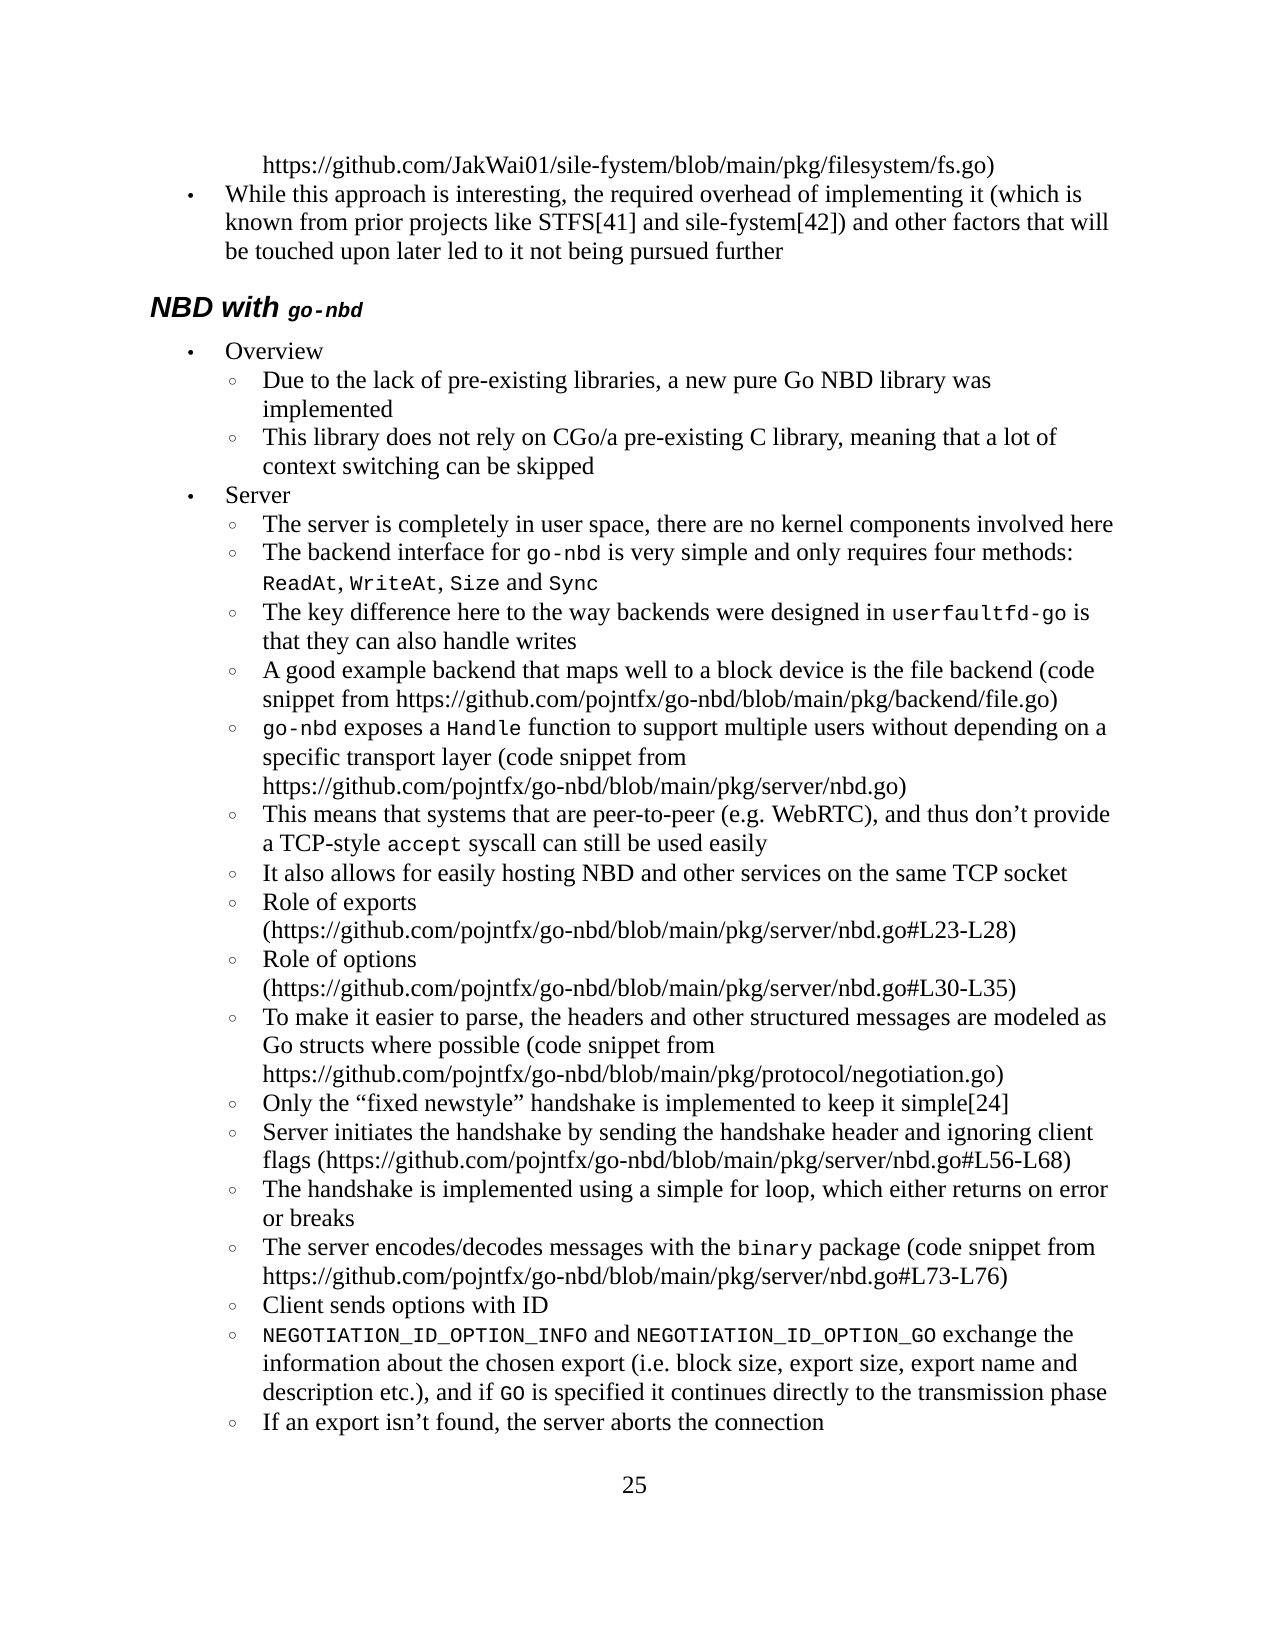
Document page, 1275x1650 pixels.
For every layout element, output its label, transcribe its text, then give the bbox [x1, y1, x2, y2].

list Overview [187, 336, 1125, 365]
list https://github.com/JakWai01/sile-fystem/blob/main/pkg/filesystem/fs.go) [225, 150, 1125, 179]
list This means that systems that are peer-to-peer (e.g. WebRTC), and thus don’t provide a TCP-style accept syscall can still be used easily [225, 799, 1125, 858]
list Role of options (https://github.com/pojntfx/go-nbd/blob/main/pkg/server/nbd.go#L30-L35) [225, 944, 1125, 1002]
list The handshake is implemented using a simple for loop, which either returns on error or breaks [225, 1174, 1125, 1232]
list A good example backend that maps well to a block device is the file backend (code snippet from https://github.com/pojntfx/go-nbd/blob/main/pkg/backend/file.go) [225, 655, 1125, 712]
list To make it easier to parse, the headers and other structured messages are modeled as Go structs where possible (code snippet from https://github.com/pojntfx/go-nbd/blob/main/pkg/protocol/negotiation.go) [225, 1002, 1125, 1088]
list The key difference here to the way backends were designed in userfaultfd-go is that they can also handle writes [225, 597, 1125, 655]
list While this approach is interesting, the required overhead of implementing it (which is known from prior projects like STFS[41] and sile-fystem[42]) and other factors that will be touched upon later led to it not being pursued further [187, 179, 1125, 265]
list Server initiates the handshake by sending the handshake header and ignoring client flags (https://github.com/pojntfx/go-nbd/blob/main/pkg/server/nbd.go#L56-L68) [225, 1117, 1125, 1174]
list go-nbd exposes a Handle function to support multiple users without depending on a specific transport layer (code snippet from https://github.com/pojntfx/go-nbd/blob/main/pkg/server/nbd.go) [225, 712, 1125, 799]
list If an export isn’t found, the server aborts the connection [225, 1407, 1125, 1435]
list The backend interface for go-nbd is very simple and only requires four methods: ReadAt, WriteAt, Size and Sync [225, 537, 1125, 597]
list Role of exports (https://github.com/pojntfx/go-nbd/blob/main/pkg/server/nbd.go#L23-L28) [225, 887, 1125, 944]
list Server [187, 480, 1125, 509]
subtitle NBD with go-nbd [150, 290, 1125, 324]
list Only the “fixed newstyle” handshake is implemented to keep it simple[24] [225, 1088, 1125, 1117]
list Due to the lack of pre-existing libraries, a new pure Go NBD library was implemented [225, 365, 1125, 422]
list The server encodes/decodes messages with the binary package (code snippet from https://github.com/pojntfx/go-nbd/blob/main/pkg/server/nbd.go#L73-L76) [225, 1232, 1125, 1290]
list Client sends options with ID [225, 1290, 1125, 1319]
list It also allows for easily hosting NBD and other services on the same TCP socket [225, 858, 1125, 887]
list The server is completely in user space, there are no kernel components involved here [225, 509, 1125, 537]
list NEGOTIATION_ID_OPTION_INFO and NEGOTIATION_ID_OPTION_GO exchange the information about the chosen export (i.e. block size, export size, export name and description etc.), and if GO is specified it continues directly to the transmission phase [225, 1319, 1125, 1407]
list This library does not rely on CGo/a pre-existing C library, meaning that a lot of context switching can be skipped [225, 422, 1125, 480]
